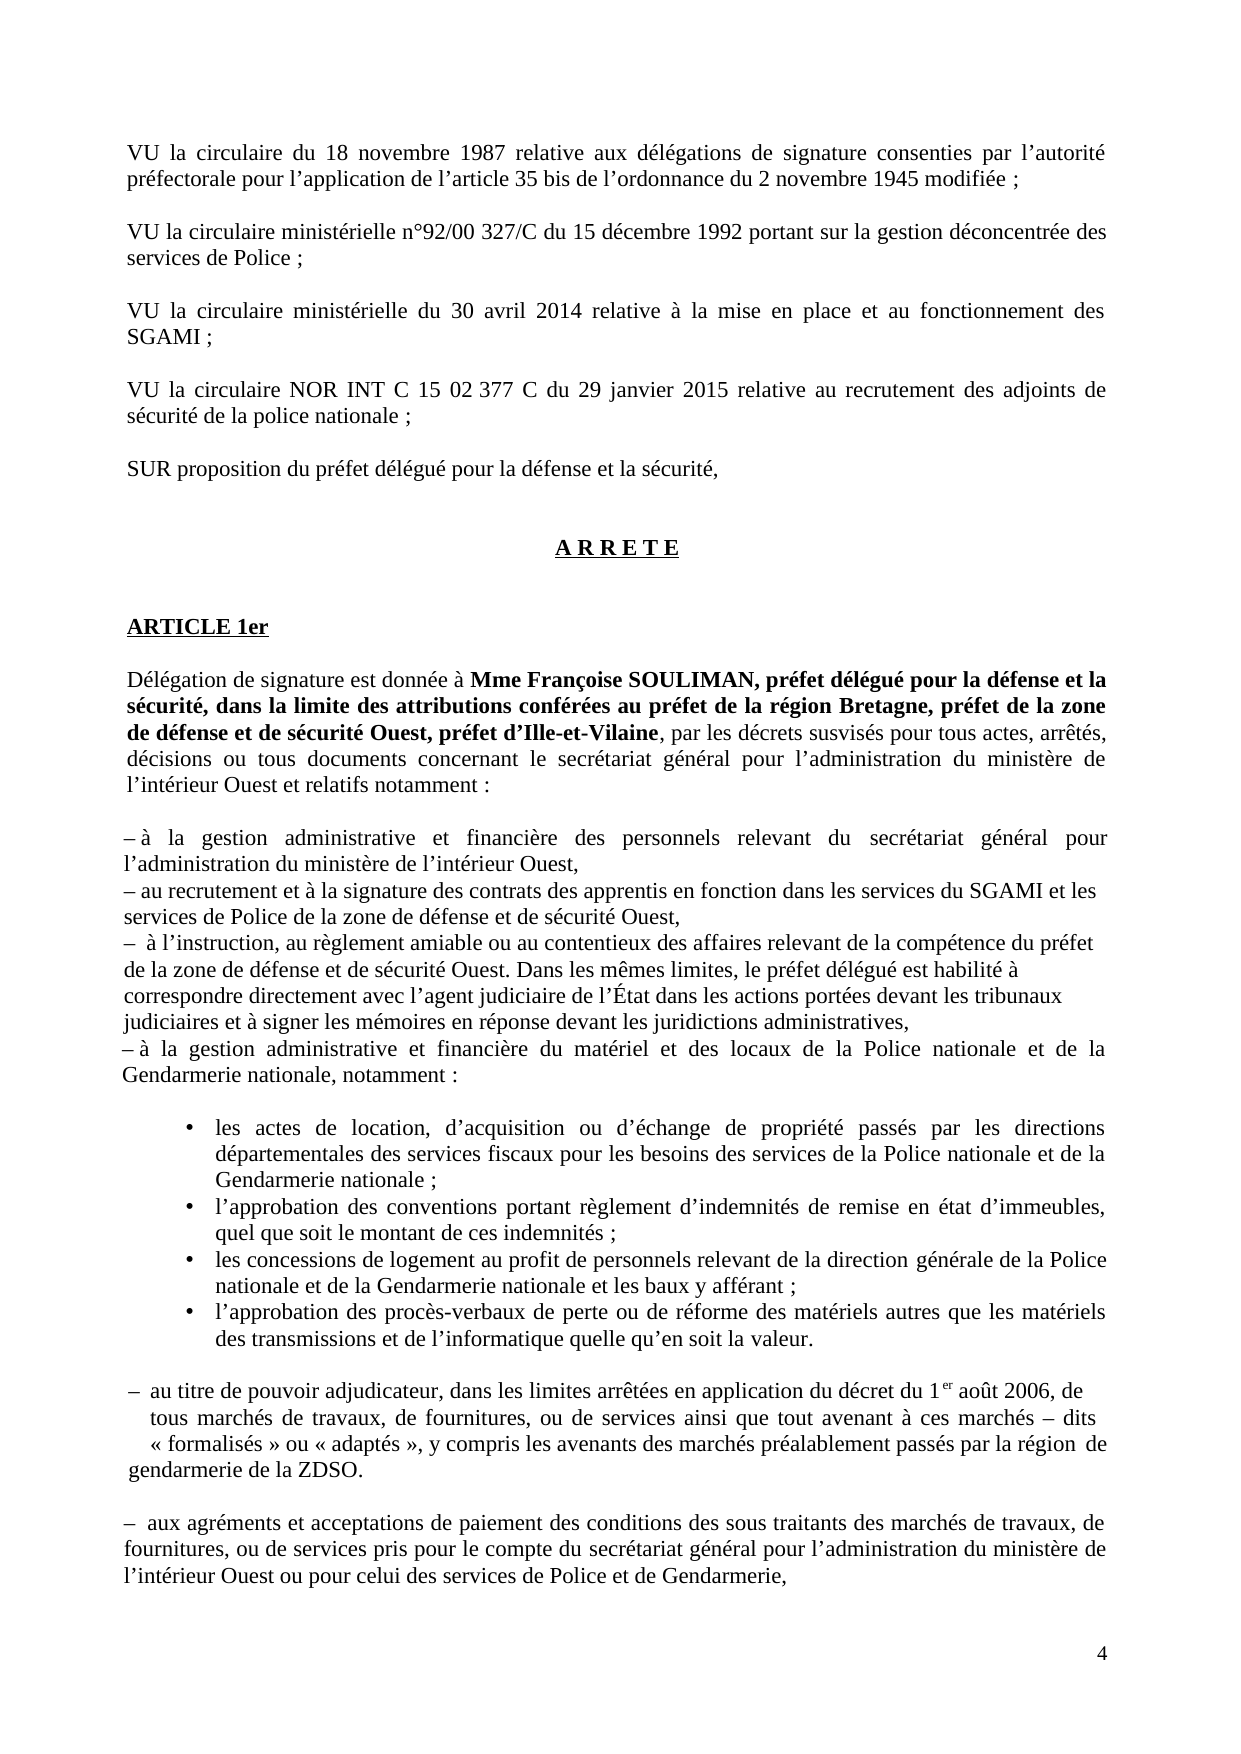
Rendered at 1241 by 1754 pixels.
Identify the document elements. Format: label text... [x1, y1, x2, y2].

text – à la gestion administrative et financière des personnels relevant du secrétariat général pour l’administration du ministère de l’intérieur Ouest, [123, 824, 1107, 877]
list l’approbation des procès-verbaux de perte ou de réforme des matériels autres que les matériels des transmissions et de l’informatique quelle qu’en soit la valeur. [186, 1298, 1107, 1351]
text VU la circulaire du 18 novembre 1987 relative aux délégations de signature consenties par l’autorité préfectorale pour l’application de l’article 35 bis de l’ordonnance du 2 novembre 1945 modifiée ; [127, 139, 1107, 191]
text VU la circulaire ministérielle du 30 avril 2014 relative à la mise en place et au fonctionnement des SGAMI ; [127, 297, 1107, 349]
text – au recrutement et à la signature des contrats des apprentis en fonction dans les services du SGAMI et les services de Police de la zone de défense et de sécurité Ouest, – à l’instruction, au règlement amiable ou au contentieux des affaires relevant de la compétence du préfet de la zone de défense et de sécurité Ouest. Dans les mêmes limites, le préfet délégué est habilité à correspondre directement avec l’agent judiciaire de l’État dans les actions portées devant les tribunaux judiciaires et à signer les mémoires en réponse devant les juridictions administratives, [123, 877, 1107, 1035]
text VU la circulaire NOR INT C 15 02 377 C du 29 janvier 2015 relative au recrutement des adjoints de sécurité de la police nationale ; [127, 376, 1107, 429]
text VU la circulaire ministérielle n°92/00 327/C du 15 décembre 1992 portant sur la gestion déconcentrée des services de Police ; [127, 218, 1107, 271]
list – aux agréments et acceptations de paiement des conditions des sous traitants des marchés de travaux, de fournitures, ou de services pris pour le compte du secrétariat général pour l’administration du ministère de l’intérieur Ouest ou pour celui des services de Police et de Gendarmerie, [123, 1509, 1107, 1588]
list l’approbation des conventions portant règlement d’indemnités de remise en état d’immeubles, quel que soit le montant de ces indemnités ; [186, 1193, 1107, 1246]
list – au titre de pouvoir adjudicateur, dans les limites arrêtées en application du décret du 1er août 2006, de tous marchés de travaux, de fournitures, ou de services ainsi que tout avenant à ces marchés – dits « formalisés » ou « adaptés », y compris les avenants des marchés préalablement passés par la région de gendarmerie de la ZDSO. [128, 1377, 1107, 1483]
text Délégation de signature est donnée à Mme Françoise SOULIMAN, préfet délégué pour la défense et la sécurité, dans la limite des attributions conférées au préfet de la région Bretagne, préfet de la zone de défense et de sécurité Ouest, préfet d’Ille-et-Vilaine, par les décrets susvisés pour tous actes, arrêtés, décisions ou tous documents concernant le secrétariat général pour l’administration du ministère de l’intérieur Ouest et relatifs notamment : [127, 666, 1107, 798]
list les actes de location, d’acquisition ou d’échange de propriété passés par les directions départementales des services fiscaux pour les besoins des services de la Police nationale et de la Gendarmerie nationale ; [186, 1114, 1107, 1193]
list – à la gestion administrative et financière du matériel et des locaux de la Police nationale et de la Gendarmerie nationale, notamment : [100, 1035, 1107, 1087]
text ARTICLE 1er [127, 613, 1107, 639]
text SUR proposition du préfet délégué pour la défense et la sécurité, [127, 455, 1107, 481]
list les concessions de logement au profit de personnels relevant de la direction générale de la Police nationale et de la Gendarmerie nationale et les baux y afférant ; [186, 1246, 1107, 1298]
subtitle A R R E T E [127, 534, 1107, 560]
